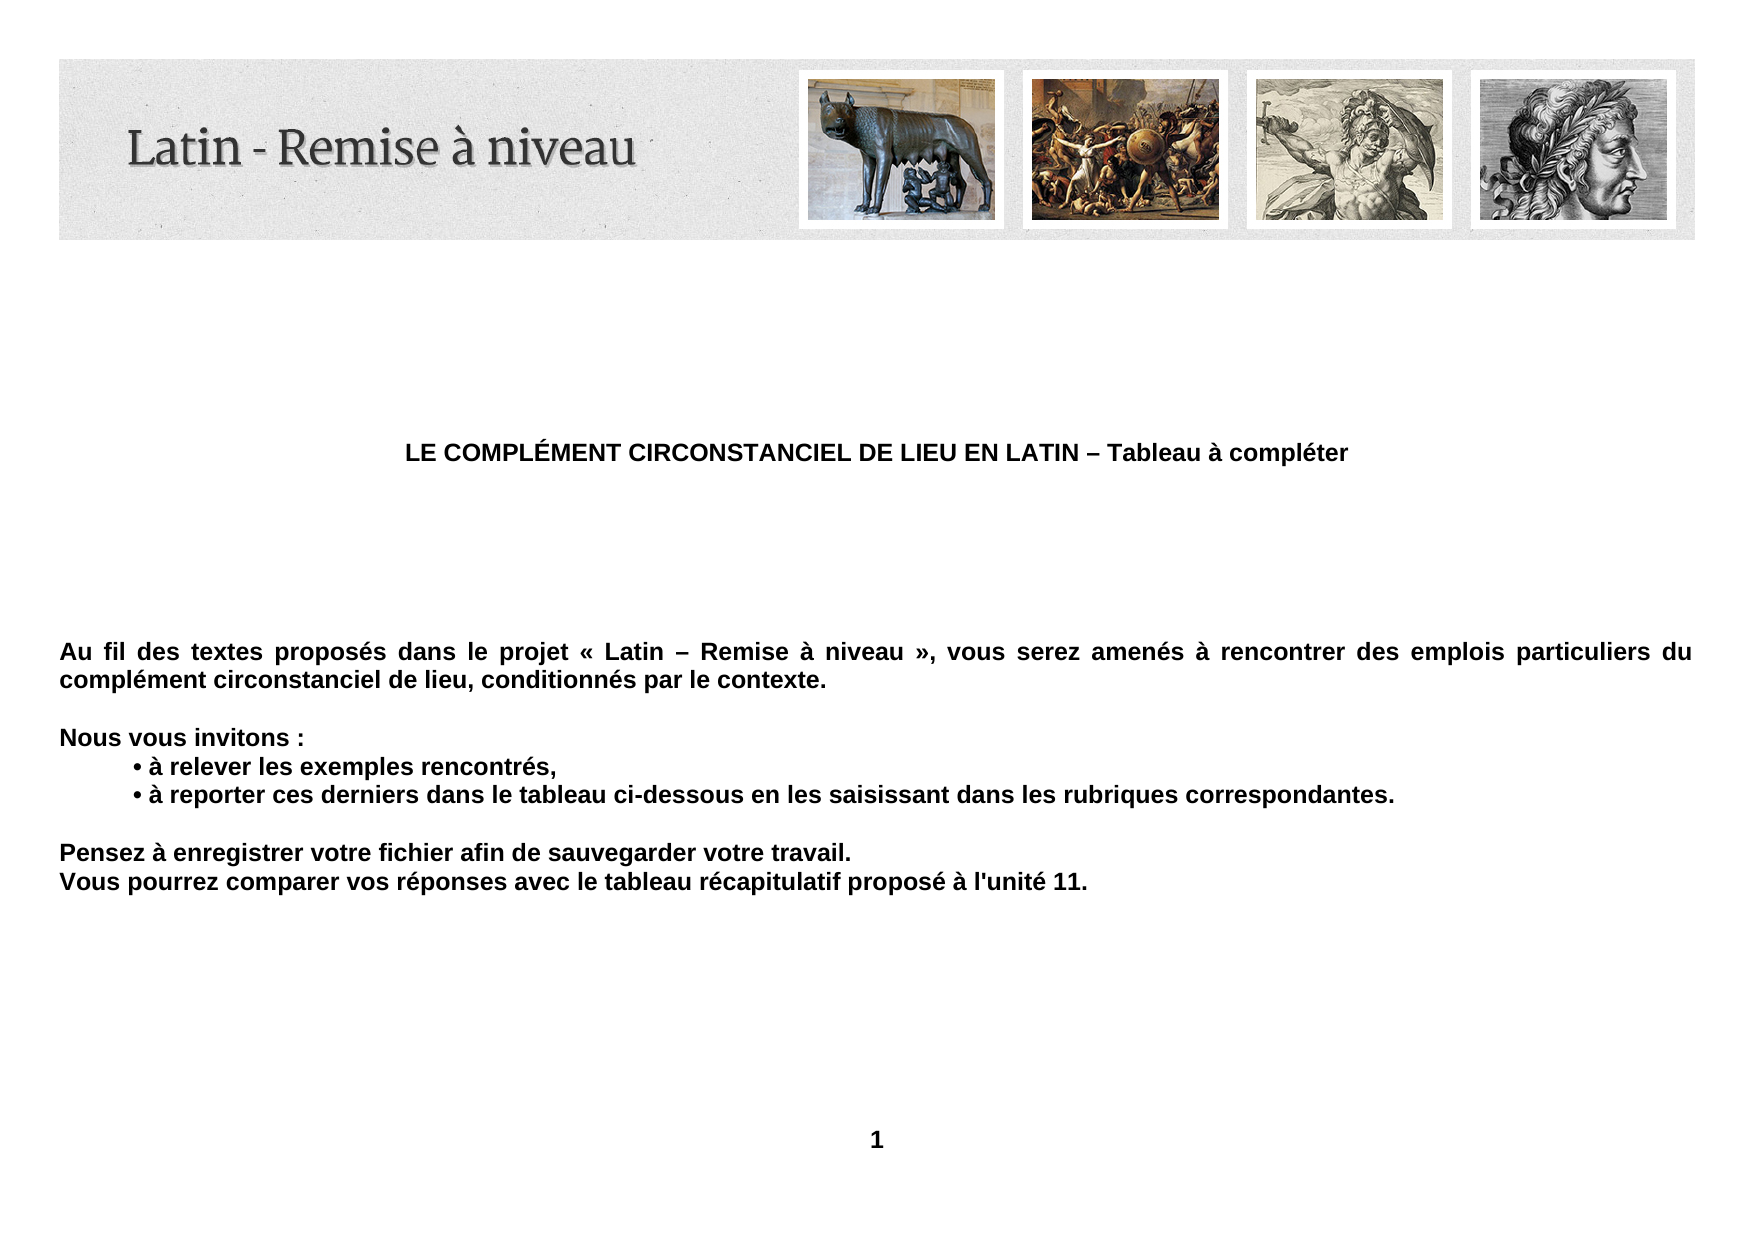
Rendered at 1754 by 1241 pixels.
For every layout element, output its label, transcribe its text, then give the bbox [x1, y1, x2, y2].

picture [59, 59, 1695, 240]
text Nous vous invitons : [59, 723, 1695, 752]
text • à relever les exemples rencontrés, [133, 752, 1695, 780]
text Vous pourrez comparer vos réponses avec le tableau récapitulatif proposé à l'unité 11. [59, 867, 1695, 895]
text Au fil des textes proposés dans le projet « Latin – Remise à niveau », vous serez amenés à rencontrer des emplois particuliers du complément circonstanciel de lieu, conditionnés par le contexte. [59, 637, 1695, 694]
text Pensez à enregistrer votre fichier afin de sauvegarder votre travail. [59, 809, 1695, 867]
text LE COMPLÉMENT CIRCONSTANCIEL DE LIEU EN LATIN – Tableau à compléter [59, 438, 1695, 467]
text • à reporter ces derniers dans le tableau ci-dessous en les saisissant dans les rubriques correspondantes. [133, 780, 1695, 809]
text 2 [59, 1125, 1695, 1154]
